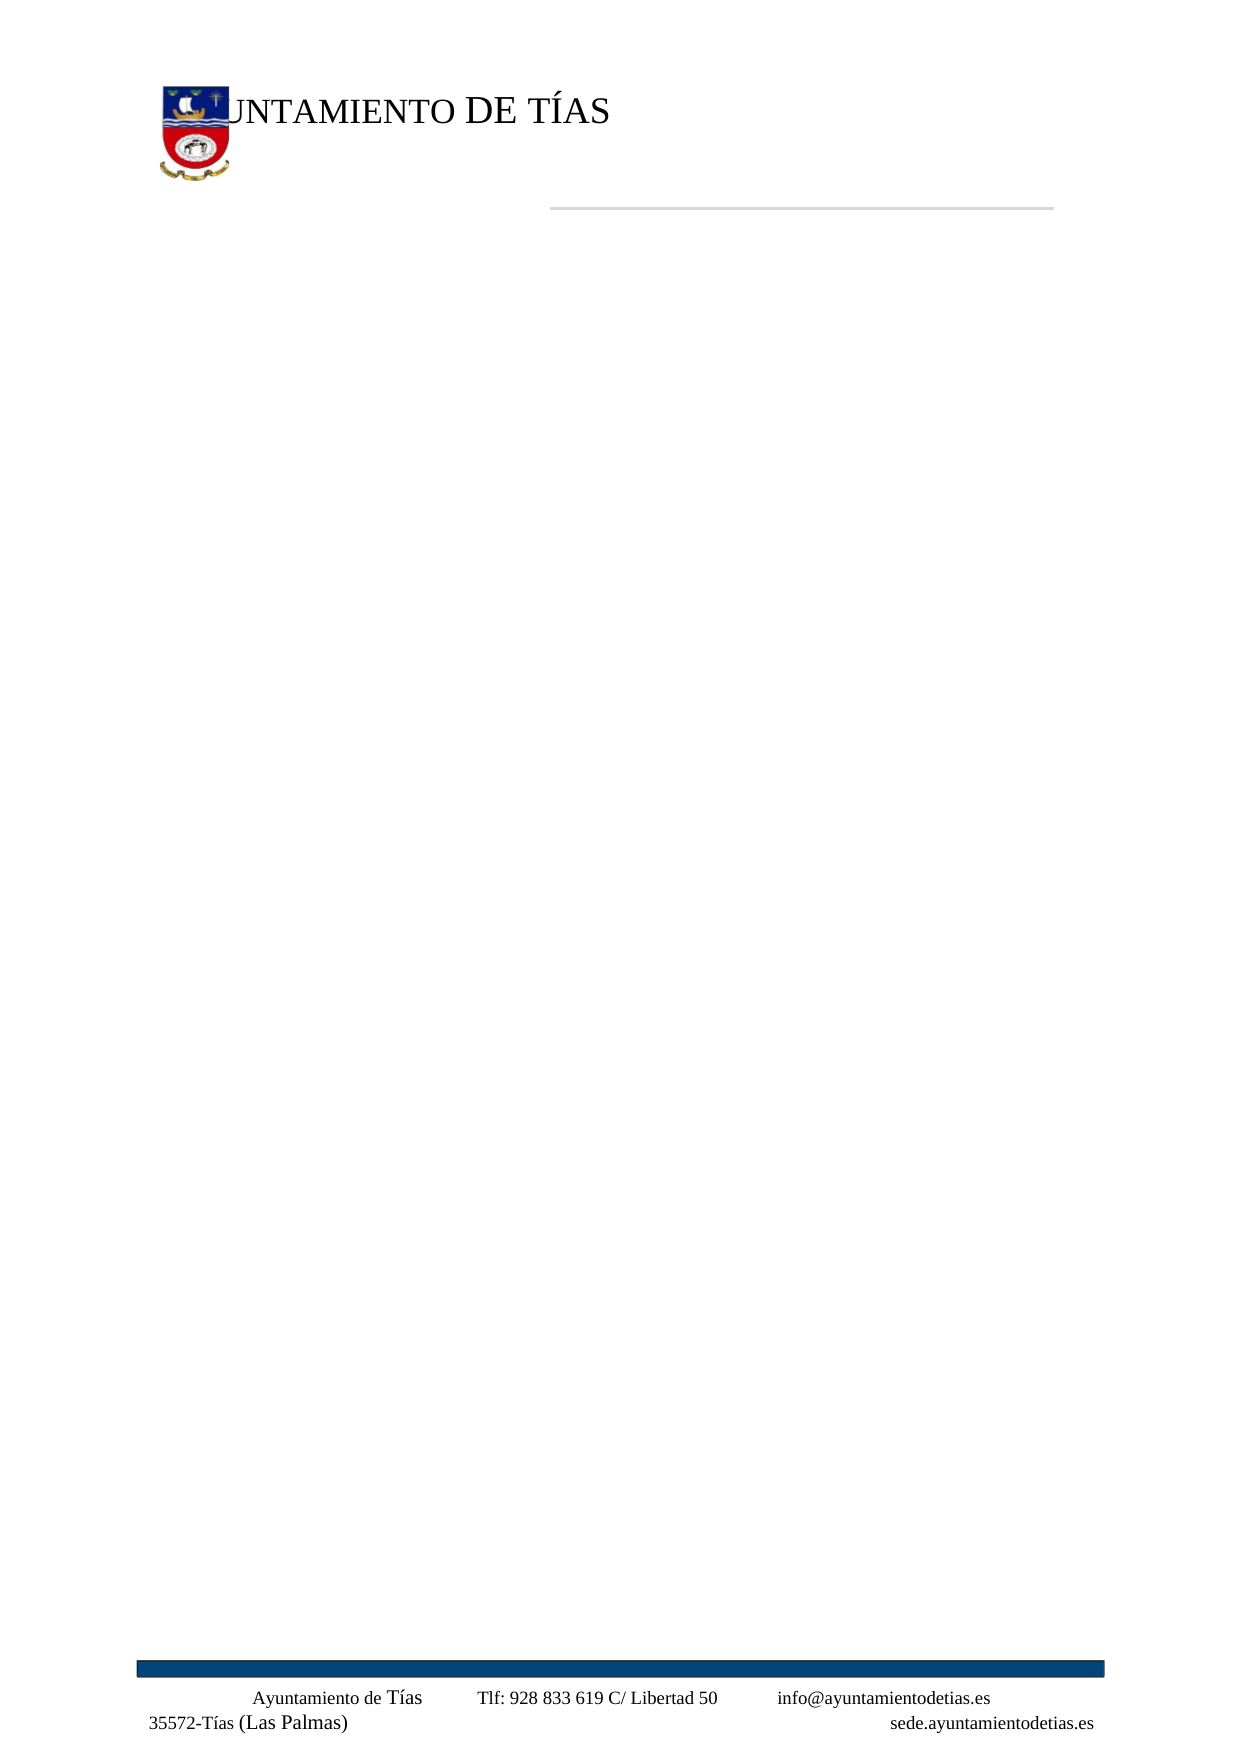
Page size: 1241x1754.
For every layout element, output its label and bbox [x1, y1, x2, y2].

picture [159, 86, 230, 181]
picture [136, 1660, 1105, 1678]
